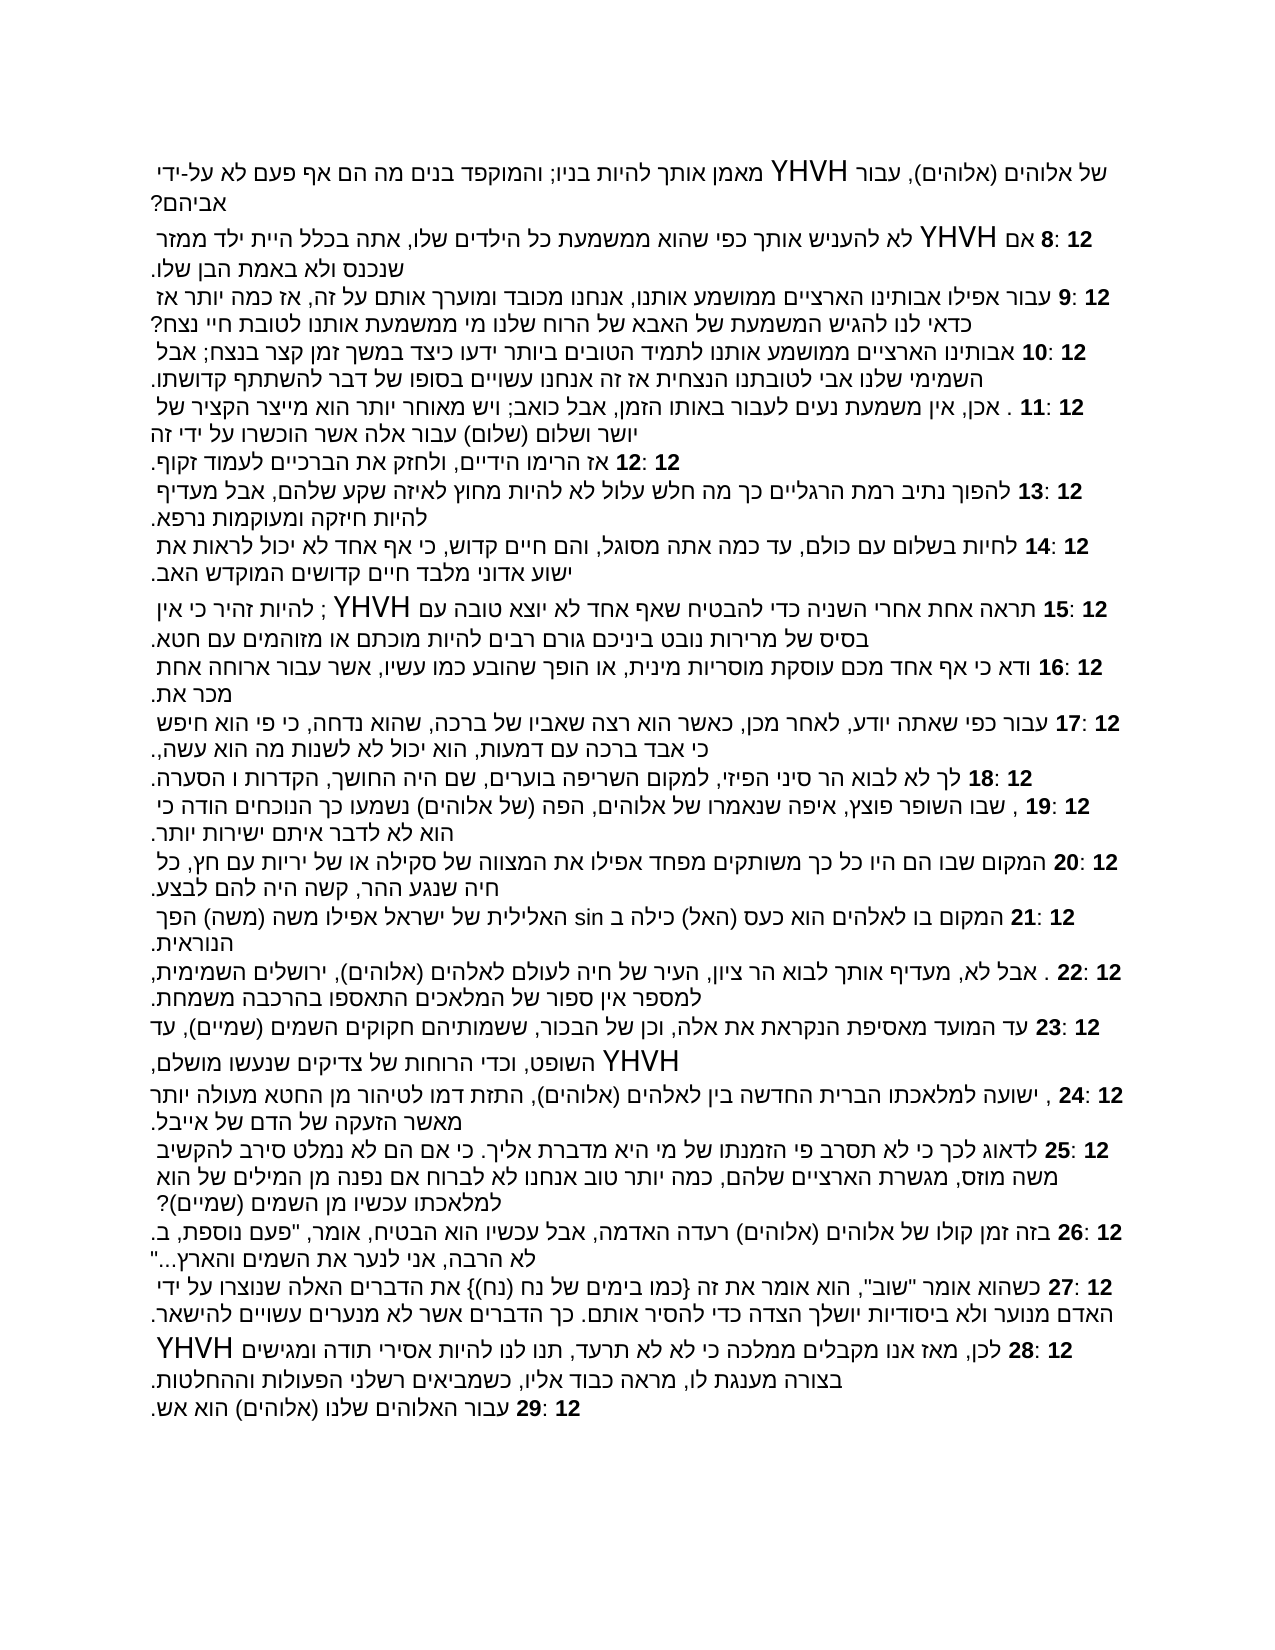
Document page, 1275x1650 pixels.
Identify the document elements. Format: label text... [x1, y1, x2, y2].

text 12 :12 אז הרימו הידיים, ולחזק את הברכיים לעמוד זקוף. [150, 447, 1125, 476]
text 12 :16 ודא כי אף אחד מכם עוסקת מוסריות מינית, או הופך שהובע כמו עשיו, אשר עבור ארוחה אחת מכר את. [150, 652, 1125, 707]
text 12 :9 עבור אפילו אבותינו הארציים ממושמע אותנו, אנחנו מכובד ומוערך אותם על זה, אז כמה יותר אז כדאי לנו להגיש המשמעת של האבא של הרוח שלנו מי ממשמעת אותנו לטובת חיי נצח? [150, 282, 1125, 337]
text 12 :11 . אכן, אין משמעת נעים לעבור באותו הזמן, אבל כואב; ויש מאוחר יותר הוא מייצר הקציר של יושר ושלום (שלום) עבור אלה אשר הוכשרו על ידי זה [150, 392, 1125, 447]
text 12 :23 עד המועד מאסיפת הנקראת את אלה, וכן של הבכור, ששמותיהם חקוקים השמים (שמיים), עד YHVH השופט, וכדי הרוחות של צדיקים שנעשו מושלם, [150, 1012, 1125, 1080]
text 12 :28 לכן, מאז אנו מקבלים ממלכה כי לא לא תרעד, תנו לנו להיות אסירי תודה ומגישים YHVH בצורה מענגת לו, מראה כבוד אליו, כשמביאים רשלני הפעולות וההחלטות. [150, 1327, 1125, 1393]
text 12 :13 להפוך נתיב רמת הרגליים כך מה חלש עלול לא להיות מחוץ לאיזה שקע שלהם, אבל מעדיף להיות חיזקה ומעוקמות נרפא. [150, 476, 1125, 531]
text 12 :15 תראה אחת אחרי השניה כדי להבטיח שאף אחד לא יוצא טובה עם YHVH ; להיות זהיר כי אין בסיס של מרירות נובט ביניכם גורם רבים להיות מוכתם או מזוהמים עם חטא. [150, 586, 1125, 652]
text 12 :20 המקום שבו הם היו כל כך משותקים מפחד אפילו את המצווה של סקילה או של יריות עם חץ, כל חיה שנגע ההר, קשה היה להם לבצע. [150, 846, 1125, 902]
text 12 :21 המקום בו לאלהים הוא כעס (האל) כילה ב sin האלילית של ישראל אפילו משה (משה) הפך הנוראית. [150, 902, 1125, 957]
text 12 :17 עבור כפי שאתה יודע, לאחר מכן, כאשר הוא רצה שאביו של ברכה, שהוא נדחה, כי פי הוא חיפש כי אבד ברכה עם דמעות, הוא יכול לא לשנות מה הוא עשה,. [150, 707, 1125, 763]
text 12 :27 כשהוא אומר "שוב", הוא אומר את זה {כמו בימים של נח (נח)} את הדברים האלה שנוצרו על ידי האדם מנוער ולא ביסודיות יושלך הצדה כדי להסיר אותם. כך הדברים אשר לא מנערים עשויים להישאר. [150, 1272, 1125, 1327]
text 12 :29 עבור האלוהים שלנו (אלוהים) הוא אש. [150, 1393, 1125, 1422]
text 12 :24 , ישועה למלאכתו הברית החדשה בין לאלהים (אלוהים), התזת דמו לטיהור מן החטא מעולה יותר מאשר הזעקה של הדם של אייבל. [150, 1080, 1125, 1135]
text 12 :22 . אבל לא, מעדיף אותך לבוא הר ציון, העיר של חיה לעולם לאלהים (אלוהים), ירושלים השמימית, למספר אין ספור של המלאכים התאספו בהרכבה משמחת. [150, 957, 1125, 1012]
text 12 :25 לדאוג לכך כי לא תסרב פי הזמנתו של מי היא מדברת אליך. כי אם הם לא נמלט סירב להקשיב משה מוזס, מגשרת הארציים שלהם, כמה יותר טוב אנחנו לא לברוח אם נפנה מן המילים של הוא למלאכתו עכשיו מן השמים (שמיים)? [150, 1135, 1125, 1217]
text 12 :18 לך לא לבוא הר סיני הפיזי, למקום השריפה בוערים, שם היה החושך, הקדרות ו הסערה. [150, 763, 1125, 791]
text 12 :10 אבותינו הארציים ממושמע אותנו לתמיד הטובים ביותר ידעו כיצד במשך זמן קצר בנצח; אבל השמימי שלנו אבי לטובתנו הנצחית אז זה אנחנו עשויים בסופו של דבר להשתתף קדושתו. [150, 337, 1125, 392]
text 12 :8 אם YHVH לא להעניש אותך כפי שהוא ממשמעת כל הילדים שלו, אתה בכלל היית ילד ממזר שנכנס ולא באמת הבן שלו. [150, 216, 1125, 282]
text של אלוהים (אלוהים), עבור YHVH מאמן אותך להיות בניו; והמוקפד בנים מה הם אף פעם לא על-ידי אביהם? [150, 150, 1125, 216]
text 12 :19 , שבו השופר פוצץ, איפה שנאמרו של אלוהים, הפה (של אלוהים) נשמעו כך הנוכחים הודה כי הוא לא לדבר איתם ישירות יותר. [150, 791, 1125, 846]
text 12 :14 לחיות בשלום עם כולם, עד כמה אתה מסוגל, והם חיים קדוש, כי אף אחד לא יכול לראות את ישוע אדוני מלבד חיים קדושים המוקדש האב. [150, 531, 1125, 586]
text 12 :26 בזה זמן קולו של אלוהים (אלוהים) רעדה האדמה, אבל עכשיו הוא הבטיח, אומר, "פעם נוספת, ב. לא הרבה, אני לנער את השמים והארץ..." [150, 1217, 1125, 1272]
